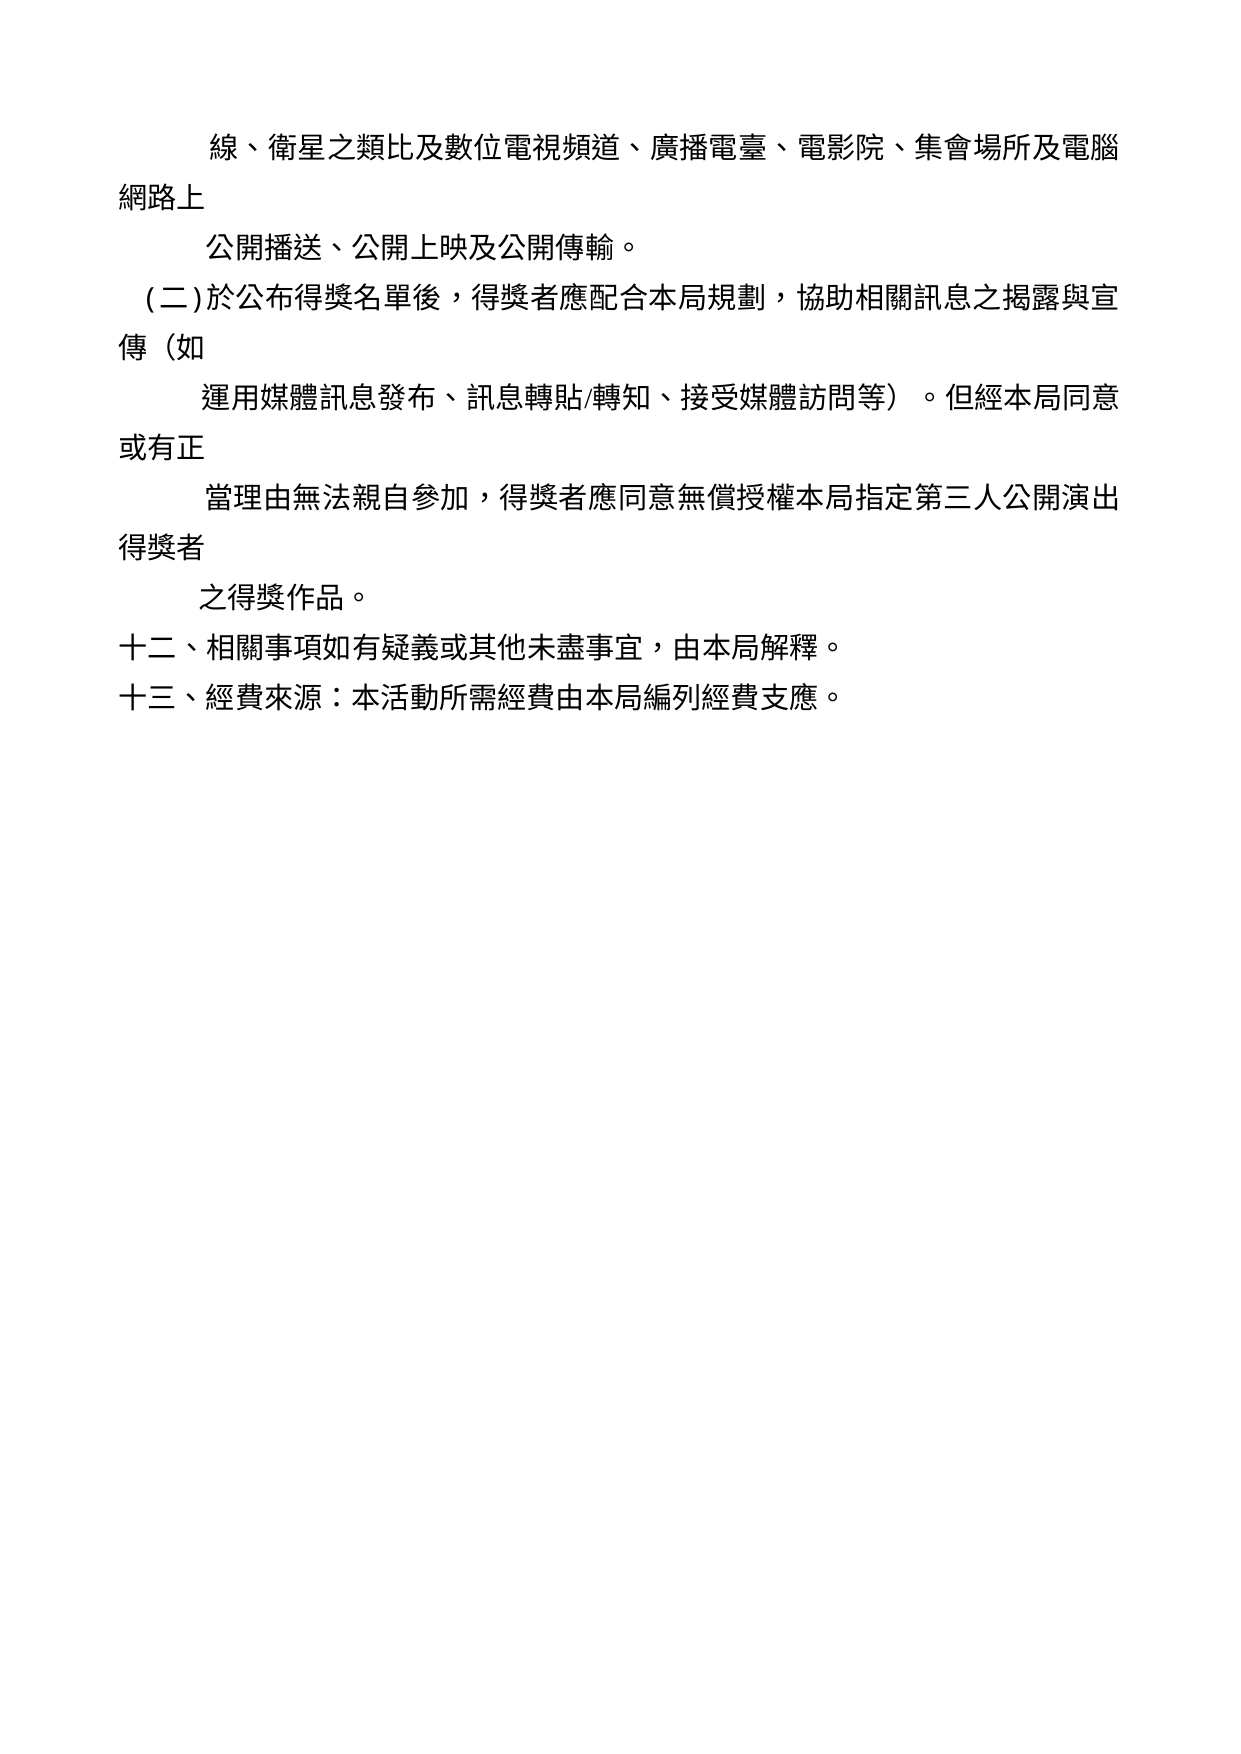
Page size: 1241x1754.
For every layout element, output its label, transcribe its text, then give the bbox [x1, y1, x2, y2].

text 公開播送、公開上映及公開傳輸。 [118, 218, 1122, 268]
text 當理由無法親自參加，得獎者應同意無償授權本局指定第三人公開演出得獎者 [118, 468, 1122, 568]
text 十二、相關事項如有疑義或其他未盡事宜，由本局解釋。 [46, 618, 1122, 668]
text 之得獎作品。 [118, 568, 1122, 618]
text 十三、經費來源：本活動所需經費由本局編列經費支應。 [118, 668, 1122, 718]
text 線、衛星之類比及數位電視頻道、廣播電臺、電影院、集會場所及電腦網路上 [118, 118, 1122, 218]
text (二)於公布得獎名單後，得獎者應配合本局規劃，協助相關訊息之揭露與宣傳（如 [118, 268, 1122, 368]
text 運用媒體訊息發布、訊息轉貼/轉知、接受媒體訪問等）。但經本局同意或有正 [118, 368, 1122, 468]
